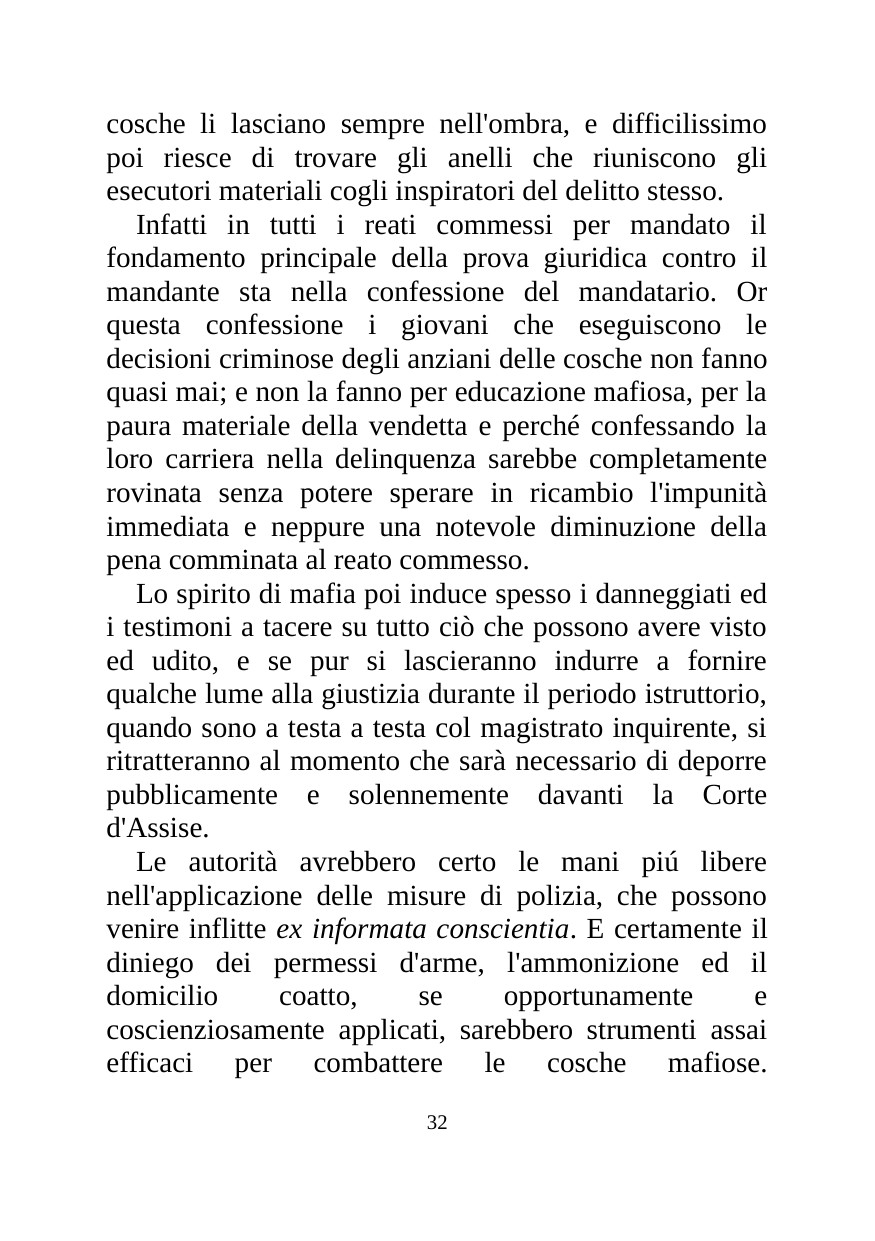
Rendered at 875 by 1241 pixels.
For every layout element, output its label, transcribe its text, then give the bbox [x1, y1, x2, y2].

text Le autorità avrebbero certo le mani piú libere nell'applicazione delle misure di polizia, che possono venire inflitte ex informata conscientia. E certamente il diniego dei permessi d'arme, l'ammonizione ed il domicilio coatto, se opportunamente e coscienziosamente applicati, sarebbero strumenti assai efficaci per combattere le cosche mafiose. [106, 844, 768, 1079]
text Infatti in tutti i reati commessi per mandato il fondamento principale della prova giuridica contro il mandante sta nella confessione del mandatario. Or questa confessione i giovani che eseguiscono le decisioni criminose degli anziani delle cosche non fanno quasi mai; e non la fanno per educazione mafiosa, per la paura materiale della vendetta e perché confessando la loro carriera nella delinquenza sarebbe completamente rovinata senza potere sperare in ricambio l'impunità immediata e neppure una notevole diminuzione della pena comminata al reato commesso. [106, 207, 768, 576]
text Lo spirito di mafia poi induce spesso i danneggiati ed i testimoni a tacere su tutto ciò che possono avere visto ed udito, e se pur si lascieranno indurre a fornire qualche lume alla giustizia durante il periodo istruttorio, quando sono a testa a testa col magistrato inquirente, si ritratteranno al momento che sarà necessario di deporre pubblicamente e solennemente davanti la Corte d'Assise. [106, 576, 768, 844]
text cosche li lasciano sempre nell'ombra, e difficilissimo poi riesce di trovare gli anelli che riuniscono gli esecutori materiali cogli inspiratori del delitto stesso. [106, 106, 768, 207]
